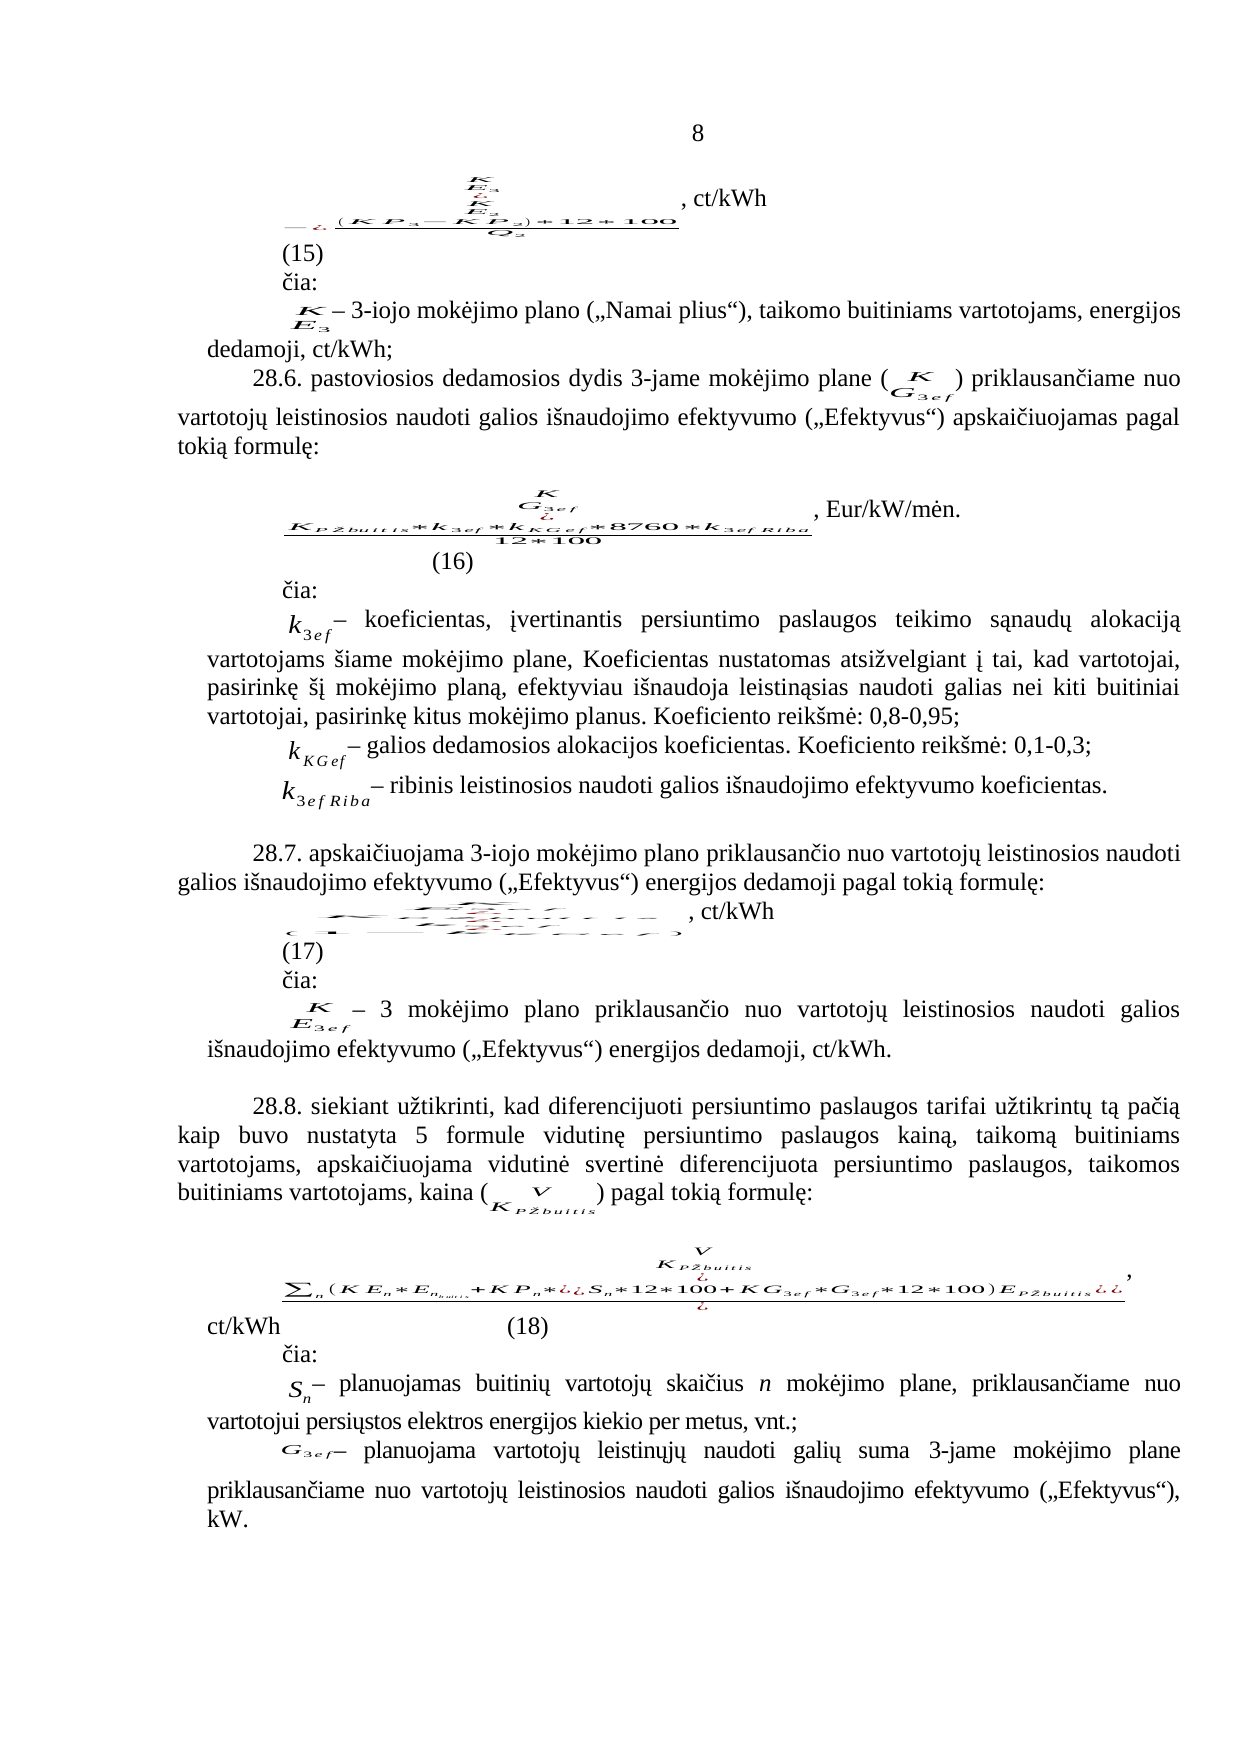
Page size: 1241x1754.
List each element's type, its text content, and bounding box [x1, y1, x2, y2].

text – ribinis leistinosios naudoti galios išnaudojimo efektyvumo koeficientas. [207, 770, 1181, 809]
text 28.8. siekiant užtikrinti, kad diferencijuoti persiuntimo paslaugos tarifai užtikrintų tą pačią kaip buvo nustatyta 5 formule vidutinę persiuntimo paslaugos kainą, taikomą buitiniams vartotojams, apskaičiuojama vidutinė svertinė diferencijuota persiuntimo paslaugos, taikomos buitiniams vartotojams, kaina () pagal tokią formulę: [177, 1091, 1181, 1216]
text čia: [207, 1339, 1181, 1368]
text , ct/kWh (18) [207, 1245, 1181, 1339]
text čia: [207, 575, 1181, 604]
text – planuojamas buitinių vartotojų skaičius n mokėjimo plane, priklausančiame nuo vartotojui persiųstos elektros energijos kiekio per metus, vnt.; [207, 1368, 1181, 1435]
text čia: [207, 965, 1181, 994]
text , ct/kWh (17) [207, 896, 1181, 965]
text – 3 mokėjimo plano priklausančio nuo vartotojų leistinosios naudoti galios išnaudojimo efektyvumo („Efektyvus“) energijos dedamoji, ct/kWh. [207, 994, 1181, 1062]
text – koeficientas, įvertinantis persiuntimo paslaugos teikimo sąnaudų alokaciją vartotojams šiame mokėjimo plane, Koeficientas nustatomas atsižvelgiant į tai, kad vartotojai, pasirinkę šį mokėjimo planą, efektyviau išnaudoja leistinąsias naudoti galias nei kiti buitiniai vartotojai, pasirinkę kitus mokėjimo planus. Koeficiento reikšmė: 0,8-0,95; [207, 604, 1181, 730]
text – 3-iojo mokėjimo plano („Namai plius“), taikomo buitiniams vartotojams, energijos dedamoji, ct/kWh; [207, 296, 1181, 363]
text 28.7. apskaičiuojama 3-iojo mokėjimo plano priklausančio nuo vartotojų leistinosios naudoti galios išnaudojimo efektyvumo („Efektyvus“) energijos dedamoji pagal tokią formulę: [177, 838, 1181, 896]
text čia: [207, 267, 1181, 296]
text 28.6. pastoviosios dedamosios dydis 3-jame mokėjimo plane () priklausančiame nuo vartotojų leistinosios naudoti galios išnaudojimo efektyvumo („Efektyvus“) apskaičiuojamas pagal tokią formulę: [177, 363, 1181, 460]
text , ct/kWh (15) [207, 176, 1181, 267]
text – planuojama vartotojų leistinųjų naudoti galių suma 3-jame mokėjimo plane priklausančiame nuo vartotojų leistinosios naudoti galios išnaudojimo efektyvumo („Efektyvus“), kW. [207, 1435, 1181, 1532]
text , Eur/kW/mėn. (16) [207, 489, 1181, 575]
text – galios dedamosios alokacijos koeficientas. Koeficiento reikšmė: 0,1-0,3; [207, 730, 1181, 770]
